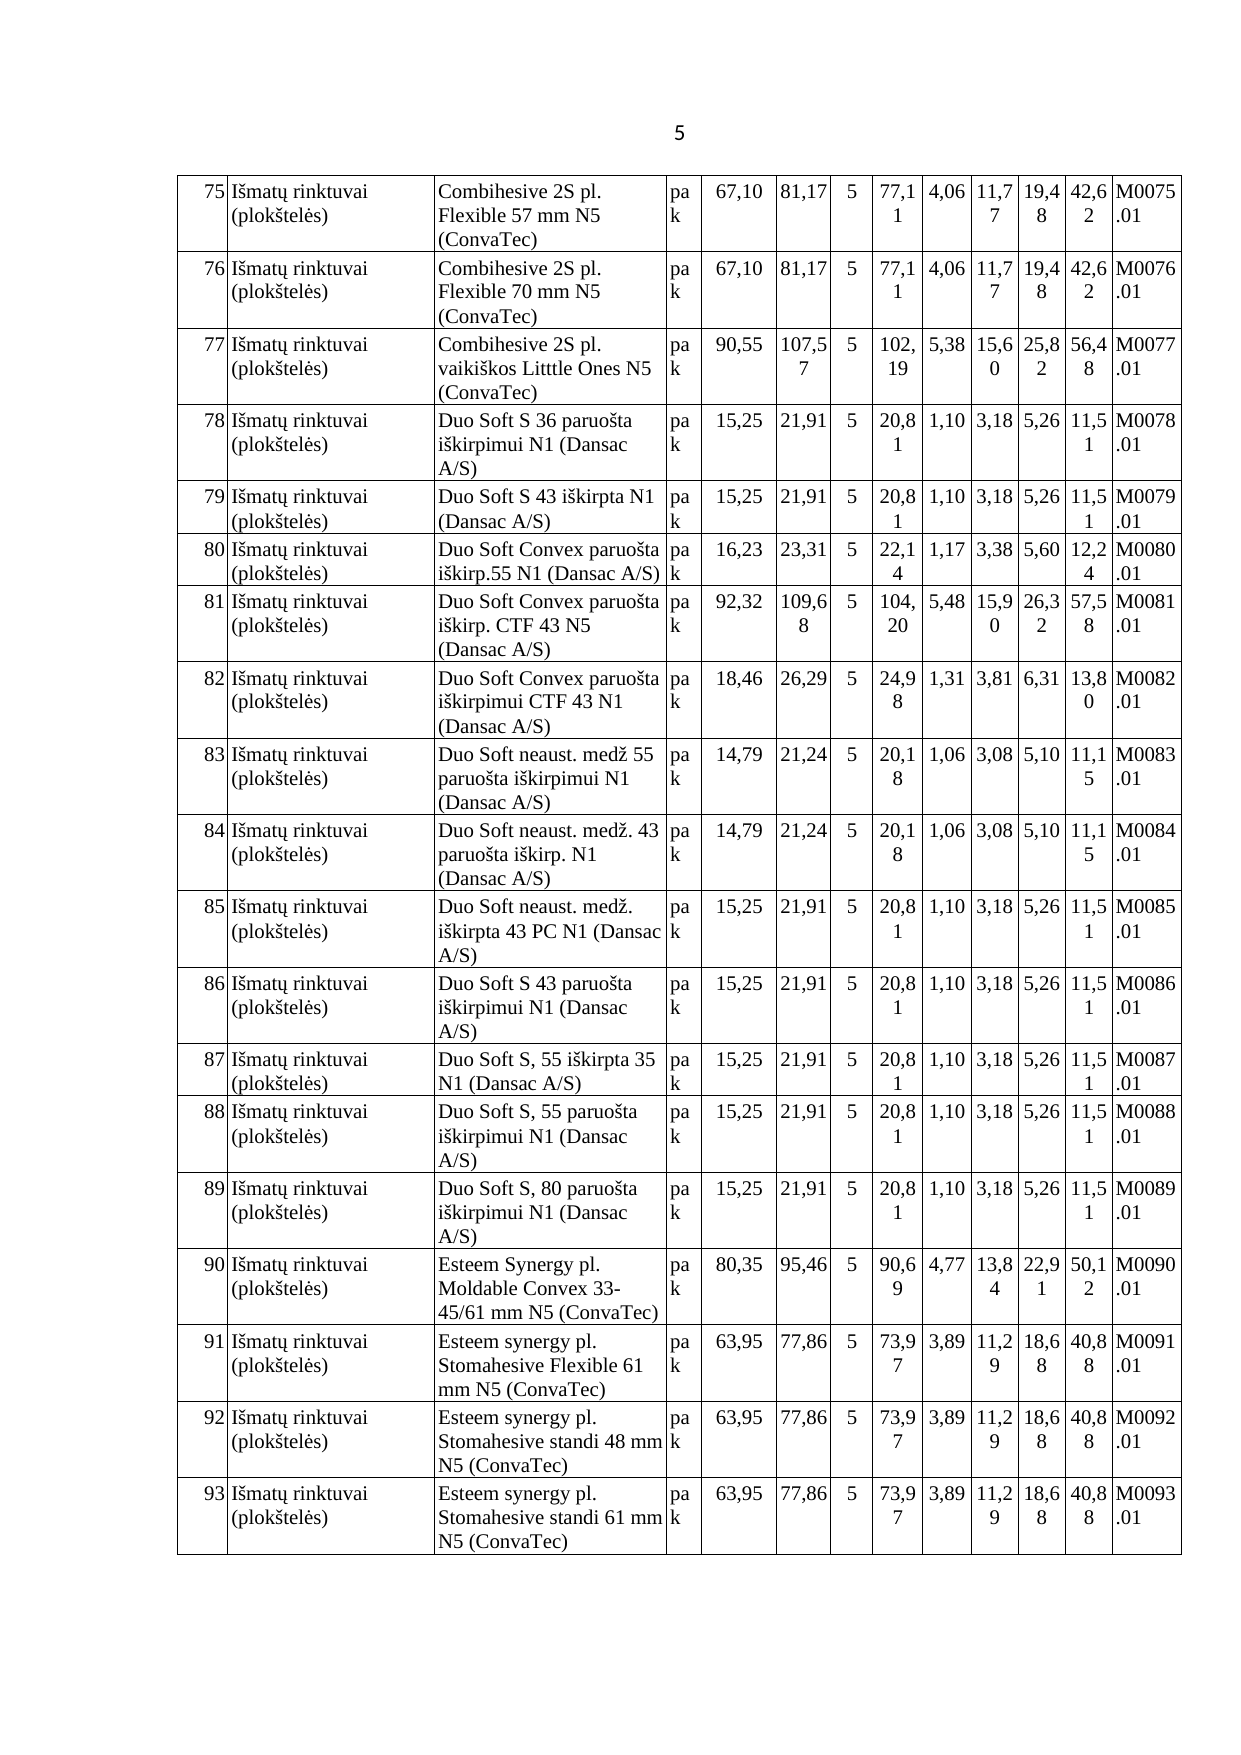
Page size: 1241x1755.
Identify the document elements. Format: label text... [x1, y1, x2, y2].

table_cell 1,06 [923, 815, 971, 890]
table_cell Duo Soft S 36 paruošta iškirpimui N1 (Dansac A/S) [435, 405, 666, 480]
table_cell 90 [178, 1249, 227, 1324]
table_cell 5,26 [1019, 891, 1065, 967]
table_cell 11,51 [1066, 891, 1112, 967]
table_cell 20,18 [873, 815, 922, 890]
table_cell 5,60 [1019, 534, 1065, 585]
table_cell Išmatų rinktuvai (plokštelės) [228, 891, 434, 967]
table_cell Duo Soft S, 55 iškirpta 35 N1 (Dansac A/S) [435, 1044, 666, 1095]
table_cell Išmatų rinktuvai (plokštelės) [228, 1096, 434, 1172]
table_cell Išmatų rinktuvai (plokštelės) [228, 968, 434, 1043]
table_cell 88 [178, 1096, 227, 1172]
table_cell 77 [178, 329, 227, 404]
table_cell 73,97 [873, 1402, 922, 1477]
table_cell 5 [831, 891, 872, 967]
table_cell 21,91 [777, 405, 830, 480]
table_cell 16,23 [702, 534, 776, 585]
table_cell M0082.01 [1113, 662, 1181, 738]
table_cell 11,51 [1066, 1173, 1112, 1248]
table_cell 11,29 [972, 1402, 1018, 1477]
table_cell M0089.01 [1113, 1173, 1181, 1248]
table_cell 5,10 [1019, 815, 1065, 890]
table_cell 11,29 [972, 1478, 1018, 1553]
table_cell 56,48 [1066, 329, 1112, 404]
table_cell 5 [831, 176, 872, 251]
table_cell 6,31 [1019, 662, 1065, 738]
table_cell 15,90 [972, 586, 1018, 661]
table_cell 5 [831, 534, 872, 585]
table_cell 4,77 [923, 1249, 971, 1324]
table_cell 3,81 [972, 662, 1018, 738]
table_cell pak [667, 1249, 701, 1324]
table_cell 22,14 [873, 534, 922, 585]
table_cell 20,81 [873, 968, 922, 1043]
table_cell 5,26 [1019, 481, 1065, 533]
table_cell pak [667, 815, 701, 890]
table_cell 21,24 [777, 739, 830, 814]
table_cell 18,68 [1019, 1402, 1065, 1477]
table_cell pak [667, 586, 701, 661]
table_cell 80 [178, 534, 227, 585]
table_cell 84 [178, 815, 227, 890]
table_cell Duo Soft S, 55 paruošta iškirpimui N1 (Dansac A/S) [435, 1096, 666, 1172]
table_cell Išmatų rinktuvai (plokštelės) [228, 405, 434, 480]
table_cell pak [667, 662, 701, 738]
table_cell 15,25 [702, 481, 776, 533]
table_cell pak [667, 405, 701, 480]
table_cell M0083.01 [1113, 739, 1181, 814]
table_cell 21,91 [777, 1096, 830, 1172]
table_cell M0085.01 [1113, 891, 1181, 967]
table_cell 109,68 [777, 586, 830, 661]
table_cell 1,10 [923, 1096, 971, 1172]
table_cell M0080.01 [1113, 534, 1181, 585]
table_cell 77,11 [873, 176, 922, 251]
table_cell 5 [831, 586, 872, 661]
table_cell 11,77 [972, 252, 1018, 328]
table_cell 26,32 [1019, 586, 1065, 661]
table_cell 78 [178, 405, 227, 480]
table_cell 82 [178, 662, 227, 738]
table_cell 3,08 [972, 815, 1018, 890]
table_cell Išmatų rinktuvai (plokštelės) [228, 1173, 434, 1248]
table_cell 3,18 [972, 1044, 1018, 1095]
table_cell 19,48 [1019, 176, 1065, 251]
table_cell Duo Soft S 43 iškirpta N1 (Dansac A/S) [435, 481, 666, 533]
table_cell Combihesive 2S pl. vaikiškos Litttle Ones N5 (ConvaTec) [435, 329, 666, 404]
table_cell 5 [831, 1402, 872, 1477]
table_cell 5 [831, 481, 872, 533]
table_cell 42,62 [1066, 252, 1112, 328]
table_cell M0081.01 [1113, 586, 1181, 661]
table_cell Išmatų rinktuvai (plokštelės) [228, 176, 434, 251]
table_cell Išmatų rinktuvai (plokštelės) [228, 329, 434, 404]
table_cell 15,25 [702, 1173, 776, 1248]
table_cell 3,18 [972, 405, 1018, 480]
table_cell 20,81 [873, 405, 922, 480]
table_cell 14,79 [702, 739, 776, 814]
table_cell 77,86 [777, 1325, 830, 1401]
table_cell 42,62 [1066, 176, 1112, 251]
table_cell 40,88 [1066, 1478, 1112, 1553]
table_cell 18,68 [1019, 1325, 1065, 1401]
table_cell 1,10 [923, 405, 971, 480]
table_cell 73,97 [873, 1325, 922, 1401]
table_cell Išmatų rinktuvai (plokštelės) [228, 252, 434, 328]
table_cell 18,46 [702, 662, 776, 738]
table_cell 5 [831, 1249, 872, 1324]
table_cell 67,10 [702, 176, 776, 251]
table_cell 93 [178, 1478, 227, 1553]
table_cell pak [667, 1044, 701, 1095]
table_cell 21,91 [777, 891, 830, 967]
table_cell 5,10 [1019, 739, 1065, 814]
table_cell pak [667, 1325, 701, 1401]
table_cell Duo Soft S 43 paruošta iškirpimui N1 (Dansac A/S) [435, 968, 666, 1043]
table_cell 4,06 [923, 252, 971, 328]
table_cell 90,69 [873, 1249, 922, 1324]
table_cell 40,88 [1066, 1402, 1112, 1477]
table_cell M0087.01 [1113, 1044, 1181, 1095]
table_cell 21,91 [777, 1044, 830, 1095]
table_cell 11,51 [1066, 481, 1112, 533]
table_cell Išmatų rinktuvai (plokštelės) [228, 739, 434, 814]
table_cell 15,60 [972, 329, 1018, 404]
table_cell Išmatų rinktuvai (plokštelės) [228, 1325, 434, 1401]
table_cell 15,25 [702, 968, 776, 1043]
table_cell Duo Soft S, 80 paruošta iškirpimui N1 (Dansac A/S) [435, 1173, 666, 1248]
table_cell Esteem synergy pl. Stomahesive standi 48 mm N5 (ConvaTec) [435, 1402, 666, 1477]
table_cell 1,10 [923, 1044, 971, 1095]
table_cell Duo Soft Convex paruošta iškirp. CTF 43 N5 (Dansac A/S) [435, 586, 666, 661]
table_cell 83 [178, 739, 227, 814]
table_cell 57,58 [1066, 586, 1112, 661]
table_cell Duo Soft Convex paruošta iškirp.55 N1 (Dansac A/S) [435, 534, 666, 585]
table_cell 3,18 [972, 1173, 1018, 1248]
table_cell Duo Soft neaust. medž. iškirpta 43 PC N1 (Dansac A/S) [435, 891, 666, 967]
table_cell 3,18 [972, 968, 1018, 1043]
table_cell M0093.01 [1113, 1478, 1181, 1553]
table_cell 87 [178, 1044, 227, 1095]
table_cell 1,10 [923, 891, 971, 967]
table_cell Išmatų rinktuvai (plokštelės) [228, 1249, 434, 1324]
table_cell pak [667, 891, 701, 967]
table_cell 5 [831, 1478, 872, 1553]
table_cell 73,97 [873, 1478, 922, 1553]
table_cell 20,81 [873, 481, 922, 533]
table_cell Combihesive 2S pl. Flexible 70 mm N5 (ConvaTec) [435, 252, 666, 328]
table_cell Esteem Synergy pl. Moldable Convex 33-45/61 mm N5 (ConvaTec) [435, 1249, 666, 1324]
table_cell 5,26 [1019, 968, 1065, 1043]
table_cell pak [667, 739, 701, 814]
table_cell 77,86 [777, 1478, 830, 1553]
table_cell 5,26 [1019, 405, 1065, 480]
table_cell M0088.01 [1113, 1096, 1181, 1172]
table_cell 67,10 [702, 252, 776, 328]
table_cell Išmatų rinktuvai (plokštelės) [228, 1044, 434, 1095]
table_cell 14,79 [702, 815, 776, 890]
table_cell Išmatų rinktuvai (plokštelės) [228, 1402, 434, 1477]
table_cell 50,12 [1066, 1249, 1112, 1324]
table_cell M0086.01 [1113, 968, 1181, 1043]
table_cell M0076.01 [1113, 252, 1181, 328]
table_cell 20,81 [873, 1044, 922, 1095]
table_cell 92 [178, 1402, 227, 1477]
table_cell 21,91 [777, 968, 830, 1043]
table_cell 5 [831, 815, 872, 890]
table_cell 15,25 [702, 891, 776, 967]
table_cell 92,32 [702, 586, 776, 661]
table_cell 11,15 [1066, 739, 1112, 814]
table_cell 77,11 [873, 252, 922, 328]
table_cell 79 [178, 481, 227, 533]
table_cell pak [667, 176, 701, 251]
table_cell 5 [831, 662, 872, 738]
table_cell 5 [831, 968, 872, 1043]
table_cell 5 [831, 1044, 872, 1095]
table_cell 21,91 [777, 481, 830, 533]
table_cell Esteem synergy pl. Stomahesive Flexible 61 mm N5 (ConvaTec) [435, 1325, 666, 1401]
table_cell 5 [831, 1173, 872, 1248]
table_cell pak [667, 481, 701, 533]
table_cell 5 [831, 739, 872, 814]
table_cell Išmatų rinktuvai (plokštelės) [228, 481, 434, 533]
table_cell 5,26 [1019, 1096, 1065, 1172]
table_cell 89 [178, 1173, 227, 1248]
table_cell 104,20 [873, 586, 922, 661]
table_cell pak [667, 1096, 701, 1172]
table_cell 5,38 [923, 329, 971, 404]
table_cell pak [667, 534, 701, 585]
table_cell 15,25 [702, 1096, 776, 1172]
table_cell Duo Soft neaust. medž 55 paruošta iškirpimui N1 (Dansac A/S) [435, 739, 666, 814]
table_cell 3,89 [923, 1402, 971, 1477]
table_cell 102,19 [873, 329, 922, 404]
table_cell 5 [831, 252, 872, 328]
table_cell 3,18 [972, 1096, 1018, 1172]
table_cell 86 [178, 968, 227, 1043]
table_cell 5 [831, 329, 872, 404]
table_cell 26,29 [777, 662, 830, 738]
table_cell 107,57 [777, 329, 830, 404]
table_cell 80,35 [702, 1249, 776, 1324]
table_cell M0090.01 [1113, 1249, 1181, 1324]
table_cell Išmatų rinktuvai (plokštelės) [228, 1478, 434, 1553]
table_cell 95,46 [777, 1249, 830, 1324]
table_cell M0091.01 [1113, 1325, 1181, 1401]
table_cell 11,51 [1066, 968, 1112, 1043]
table_cell pak [667, 1478, 701, 1553]
table_cell 91 [178, 1325, 227, 1401]
table_cell 4,06 [923, 176, 971, 251]
table_cell 20,81 [873, 1096, 922, 1172]
table_cell 76 [178, 252, 227, 328]
table_cell Duo Soft neaust. medž. 43 paruošta iškirp. N1 (Dansac A/S) [435, 815, 666, 890]
table_cell 3,89 [923, 1478, 971, 1553]
table_cell 22,91 [1019, 1249, 1065, 1324]
table_cell 63,95 [702, 1402, 776, 1477]
table_cell 20,81 [873, 891, 922, 967]
table_cell 15,25 [702, 405, 776, 480]
table_cell 75 [178, 176, 227, 251]
table_cell 1,10 [923, 1173, 971, 1248]
table_cell pak [667, 1173, 701, 1248]
table_cell 77,86 [777, 1402, 830, 1477]
table_cell M0092.01 [1113, 1402, 1181, 1477]
table_cell 24,98 [873, 662, 922, 738]
table_cell Išmatų rinktuvai (plokštelės) [228, 586, 434, 661]
table_cell 81,17 [777, 176, 830, 251]
table_cell M0078.01 [1113, 405, 1181, 480]
table_cell 5,48 [923, 586, 971, 661]
table_cell pak [667, 329, 701, 404]
table_cell M0075.01 [1113, 176, 1181, 251]
table_cell 3,38 [972, 534, 1018, 585]
table_cell 19,48 [1019, 252, 1065, 328]
table_cell 3,18 [972, 481, 1018, 533]
table_cell 12,24 [1066, 534, 1112, 585]
table_cell 5,26 [1019, 1044, 1065, 1095]
table_cell M0077.01 [1113, 329, 1181, 404]
table_cell 11,51 [1066, 1044, 1112, 1095]
table_cell 3,89 [923, 1325, 971, 1401]
table_cell Combihesive 2S pl. Flexible 57 mm N5 (ConvaTec) [435, 176, 666, 251]
table_cell 18,68 [1019, 1478, 1065, 1553]
table_cell Duo Soft Convex paruošta iškirpimui CTF 43 N1 (Dansac A/S) [435, 662, 666, 738]
table_cell 85 [178, 891, 227, 967]
table_cell 1,31 [923, 662, 971, 738]
table_cell pak [667, 968, 701, 1043]
table_cell 23,31 [777, 534, 830, 585]
table_cell 20,18 [873, 739, 922, 814]
table_cell 11,29 [972, 1325, 1018, 1401]
table_cell 11,51 [1066, 405, 1112, 480]
table_cell 5 [831, 1096, 872, 1172]
table_cell 5,26 [1019, 1173, 1065, 1248]
table_cell 81,17 [777, 252, 830, 328]
table_cell 3,08 [972, 739, 1018, 814]
table_cell 11,15 [1066, 815, 1112, 890]
table_cell 21,91 [777, 1173, 830, 1248]
table_cell 40,88 [1066, 1325, 1112, 1401]
table_cell 11,51 [1066, 1096, 1112, 1172]
table_cell pak [667, 1402, 701, 1477]
table_cell 25,82 [1019, 329, 1065, 404]
table_cell 90,55 [702, 329, 776, 404]
table_cell 21,24 [777, 815, 830, 890]
table_cell 5 [831, 1325, 872, 1401]
table_cell 20,81 [873, 1173, 922, 1248]
table_cell 3,18 [972, 891, 1018, 967]
table_cell pak [667, 252, 701, 328]
table_cell Išmatų rinktuvai (plokštelės) [228, 534, 434, 585]
table_cell 5 [831, 405, 872, 480]
table_cell Išmatų rinktuvai (plokštelės) [228, 815, 434, 890]
table_cell 1,06 [923, 739, 971, 814]
table_cell 81 [178, 586, 227, 661]
table_cell 1,10 [923, 968, 971, 1043]
table_cell 13,80 [1066, 662, 1112, 738]
table_cell 11,77 [972, 176, 1018, 251]
table_cell Išmatų rinktuvai (plokštelės) [228, 662, 434, 738]
table_cell 15,25 [702, 1044, 776, 1095]
table_cell 1,17 [923, 534, 971, 585]
table_cell 13,84 [972, 1249, 1018, 1324]
table_cell M0079.01 [1113, 481, 1181, 533]
table_cell 1,10 [923, 481, 971, 533]
table_cell M0084.01 [1113, 815, 1181, 890]
table_cell 63,95 [702, 1478, 776, 1553]
table_cell 63,95 [702, 1325, 776, 1401]
table_cell Esteem synergy pl. Stomahesive standi 61 mm N5 (ConvaTec) [435, 1478, 666, 1553]
